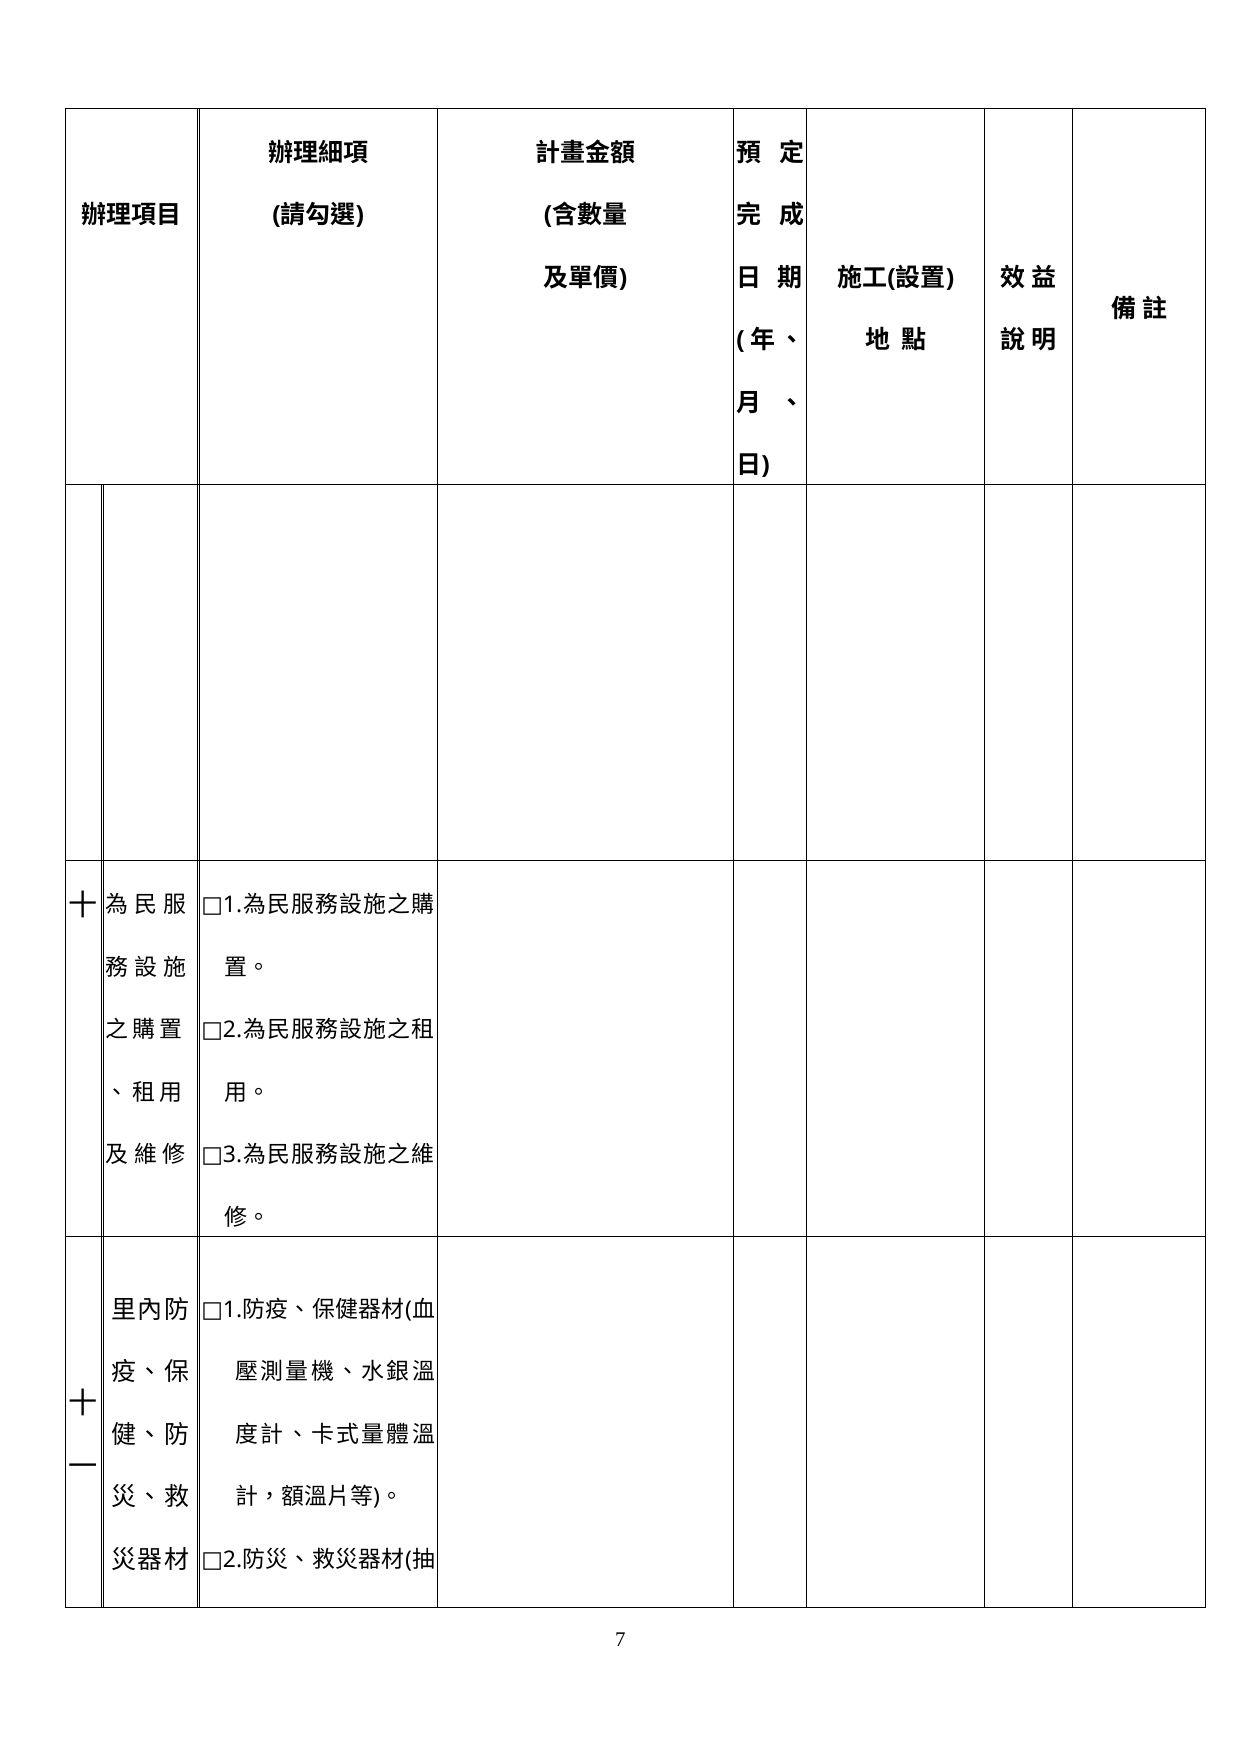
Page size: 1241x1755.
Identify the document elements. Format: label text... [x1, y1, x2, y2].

table_cell 里內防疫、保健、防災、救災器材 [104, 1237, 197, 1607]
table_header 預定完成日期(年、月、日) [734, 109, 806, 484]
table_cell [734, 485, 806, 860]
table_cell [985, 861, 1072, 1236]
table_cell [66, 485, 101, 860]
table_header 效 益 說 明 [985, 109, 1072, 484]
table_cell 十 [66, 861, 101, 1236]
table_cell [1073, 485, 1205, 860]
table_cell [438, 485, 733, 860]
table_header 辦理細項 (請勾選) [200, 109, 437, 484]
table_header 備 註 [1073, 109, 1205, 484]
table_cell [734, 1237, 806, 1607]
table_header 計畫金額 (含數量 及單價) [438, 109, 733, 484]
table_cell 為民服務設施 之 購 置 、 租 用 及 維 修 [104, 861, 197, 1236]
table_cell [807, 1237, 984, 1607]
table_cell □1.防疫、保健器材(血壓測量機、水銀溫度計、卡式量體溫計，額溫片等)。 □2.防災、救災器材(抽 [200, 1237, 437, 1607]
table_cell [985, 485, 1072, 860]
table_cell □1.為民服務設施之購置。 □2.為民服務設施之租用。 □3.為民服務設施之維修。 [200, 861, 437, 1236]
table_cell [807, 861, 984, 1236]
table_header 辦理項目 [66, 109, 197, 484]
table_header 施工(設置) 地 點 [807, 109, 984, 484]
table_cell [438, 1237, 733, 1607]
table_cell [200, 485, 437, 860]
table_cell [1073, 1237, 1205, 1607]
table_cell [985, 1237, 1072, 1607]
table_cell 十一 [66, 1237, 101, 1607]
table_cell [734, 861, 806, 1236]
table_cell [104, 485, 197, 860]
table_cell [438, 861, 733, 1236]
table_cell [1073, 861, 1205, 1236]
table_cell [807, 485, 984, 860]
